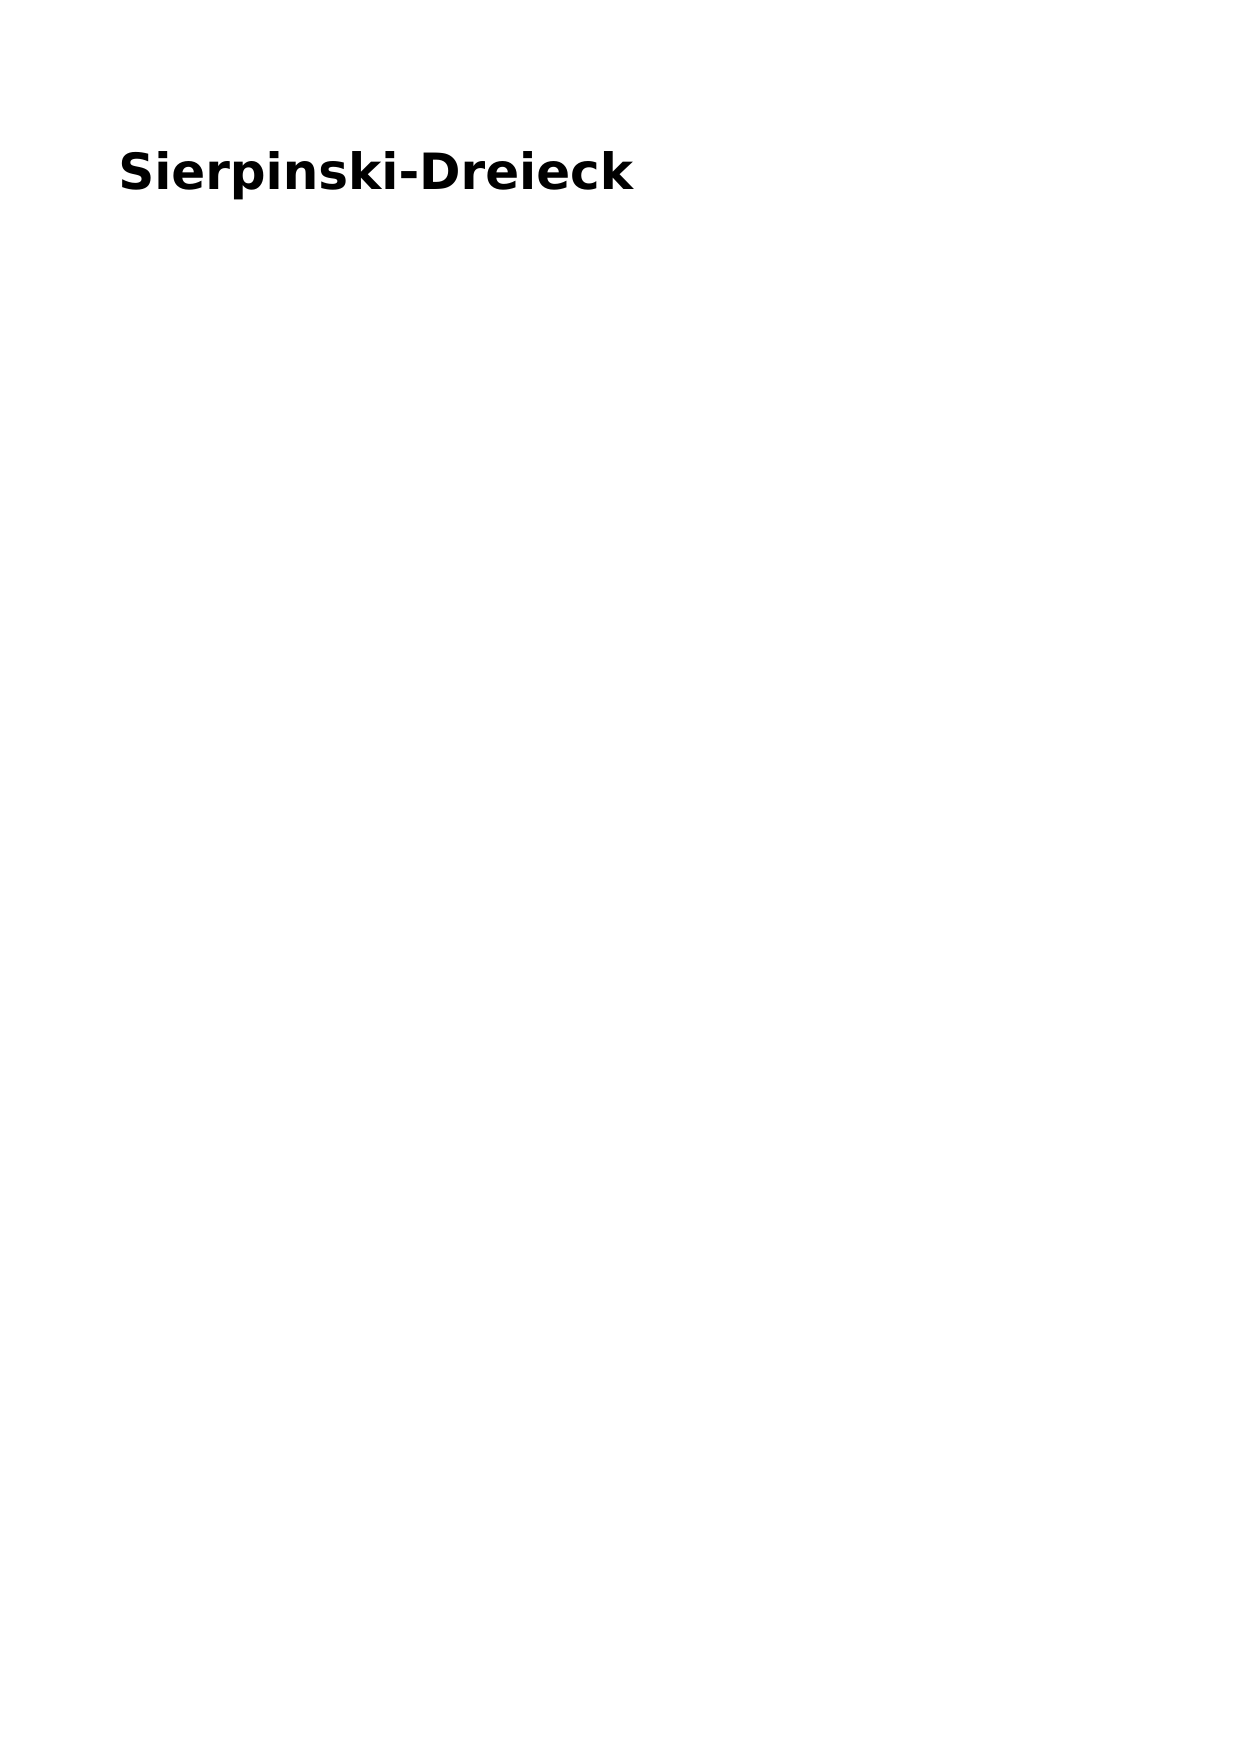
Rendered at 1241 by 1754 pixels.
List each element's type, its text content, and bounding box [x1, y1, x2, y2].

subtitle Sierpinski-Dreieck [118, 143, 1122, 201]
